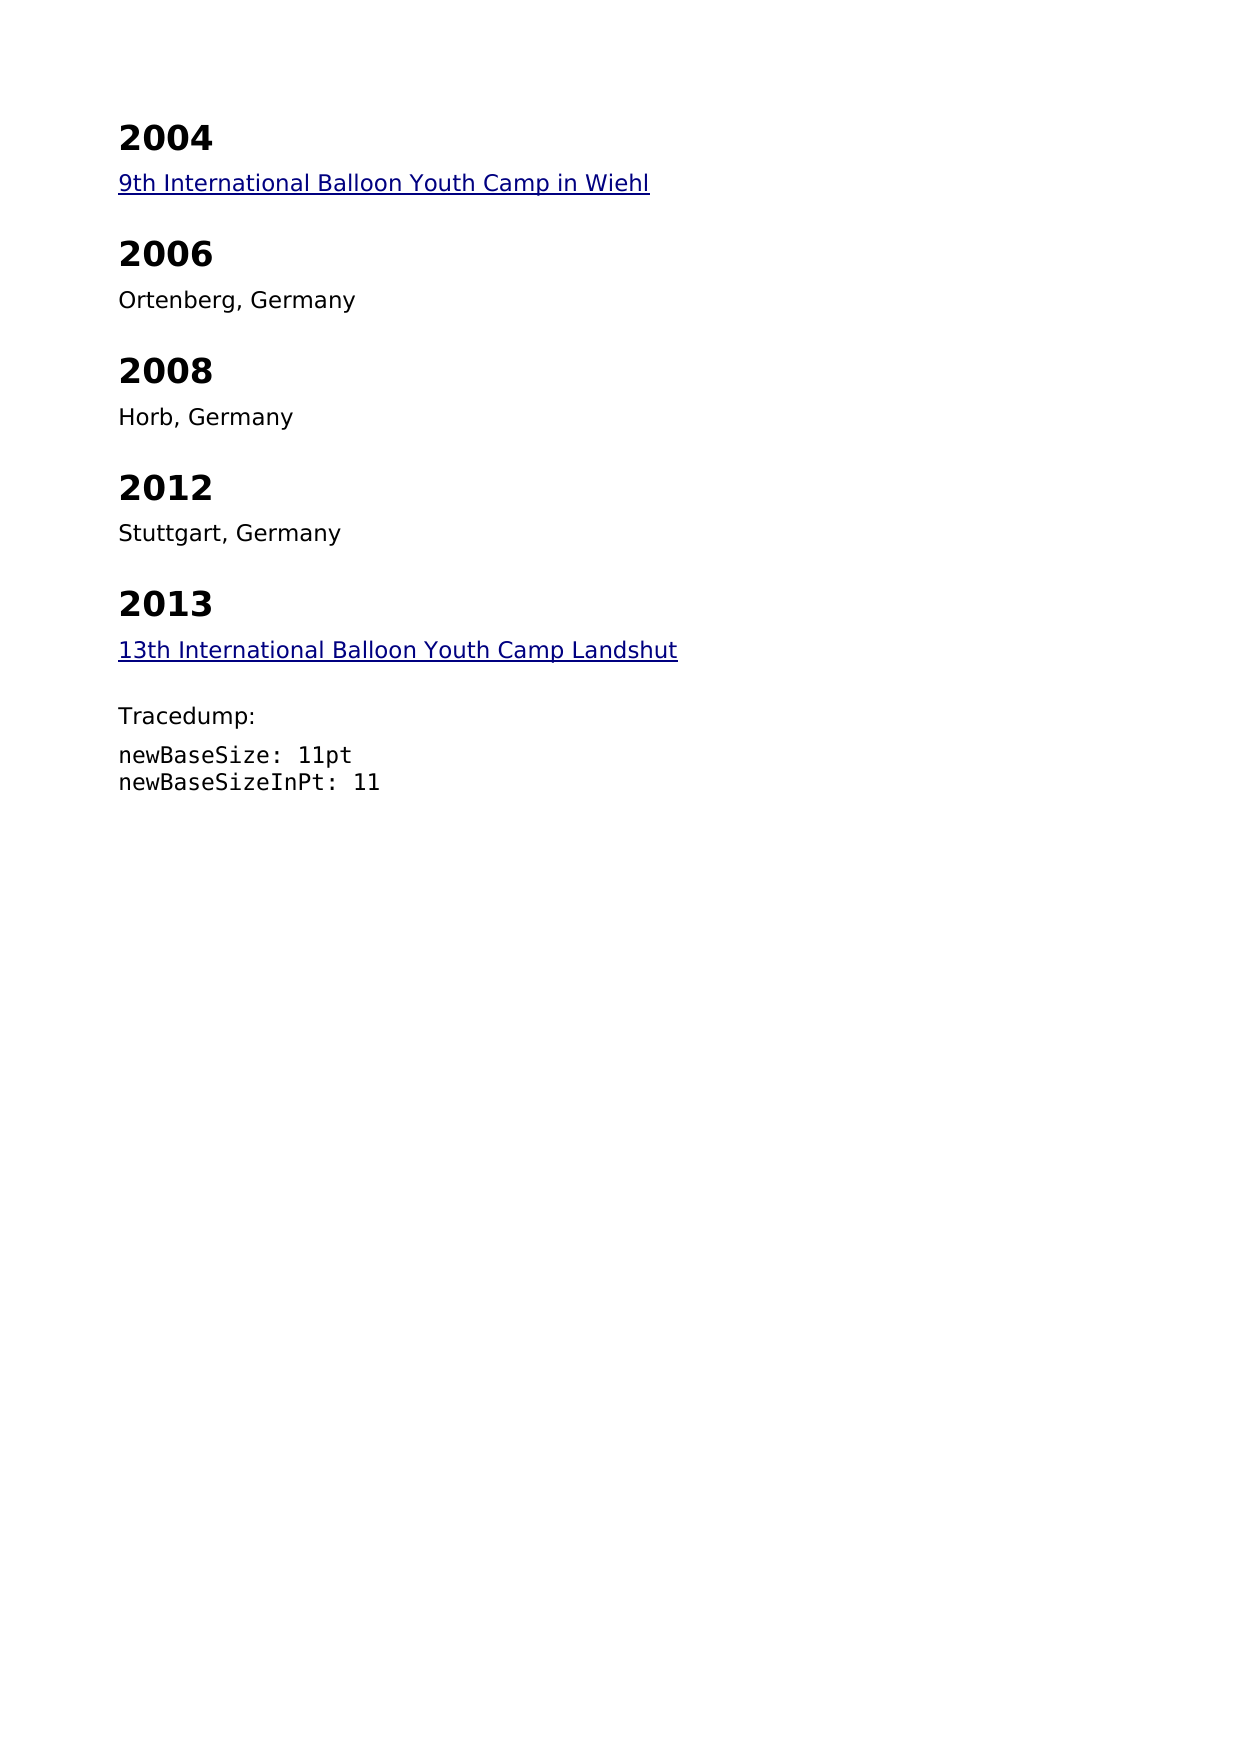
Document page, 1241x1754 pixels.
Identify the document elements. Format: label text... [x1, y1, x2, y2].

text Horb, Germany [118, 404, 1122, 431]
subtitle 2012 [118, 468, 1122, 508]
text 9th International Balloon Youth Camp in Wiehl [118, 171, 1122, 197]
text 13th International Balloon Youth Camp Landshut [118, 637, 1122, 664]
text newBaseSize: 11pt newBaseSizeInPt: 11 [118, 742, 1122, 796]
subtitle 2013 [118, 585, 1122, 625]
text Tracedump: [118, 676, 1122, 730]
subtitle 2004 [118, 118, 1122, 158]
text Stuttgart, Germany [118, 521, 1122, 547]
text Ortenberg, Germany [118, 287, 1122, 314]
subtitle 2006 [118, 235, 1122, 275]
subtitle 2008 [118, 351, 1122, 391]
